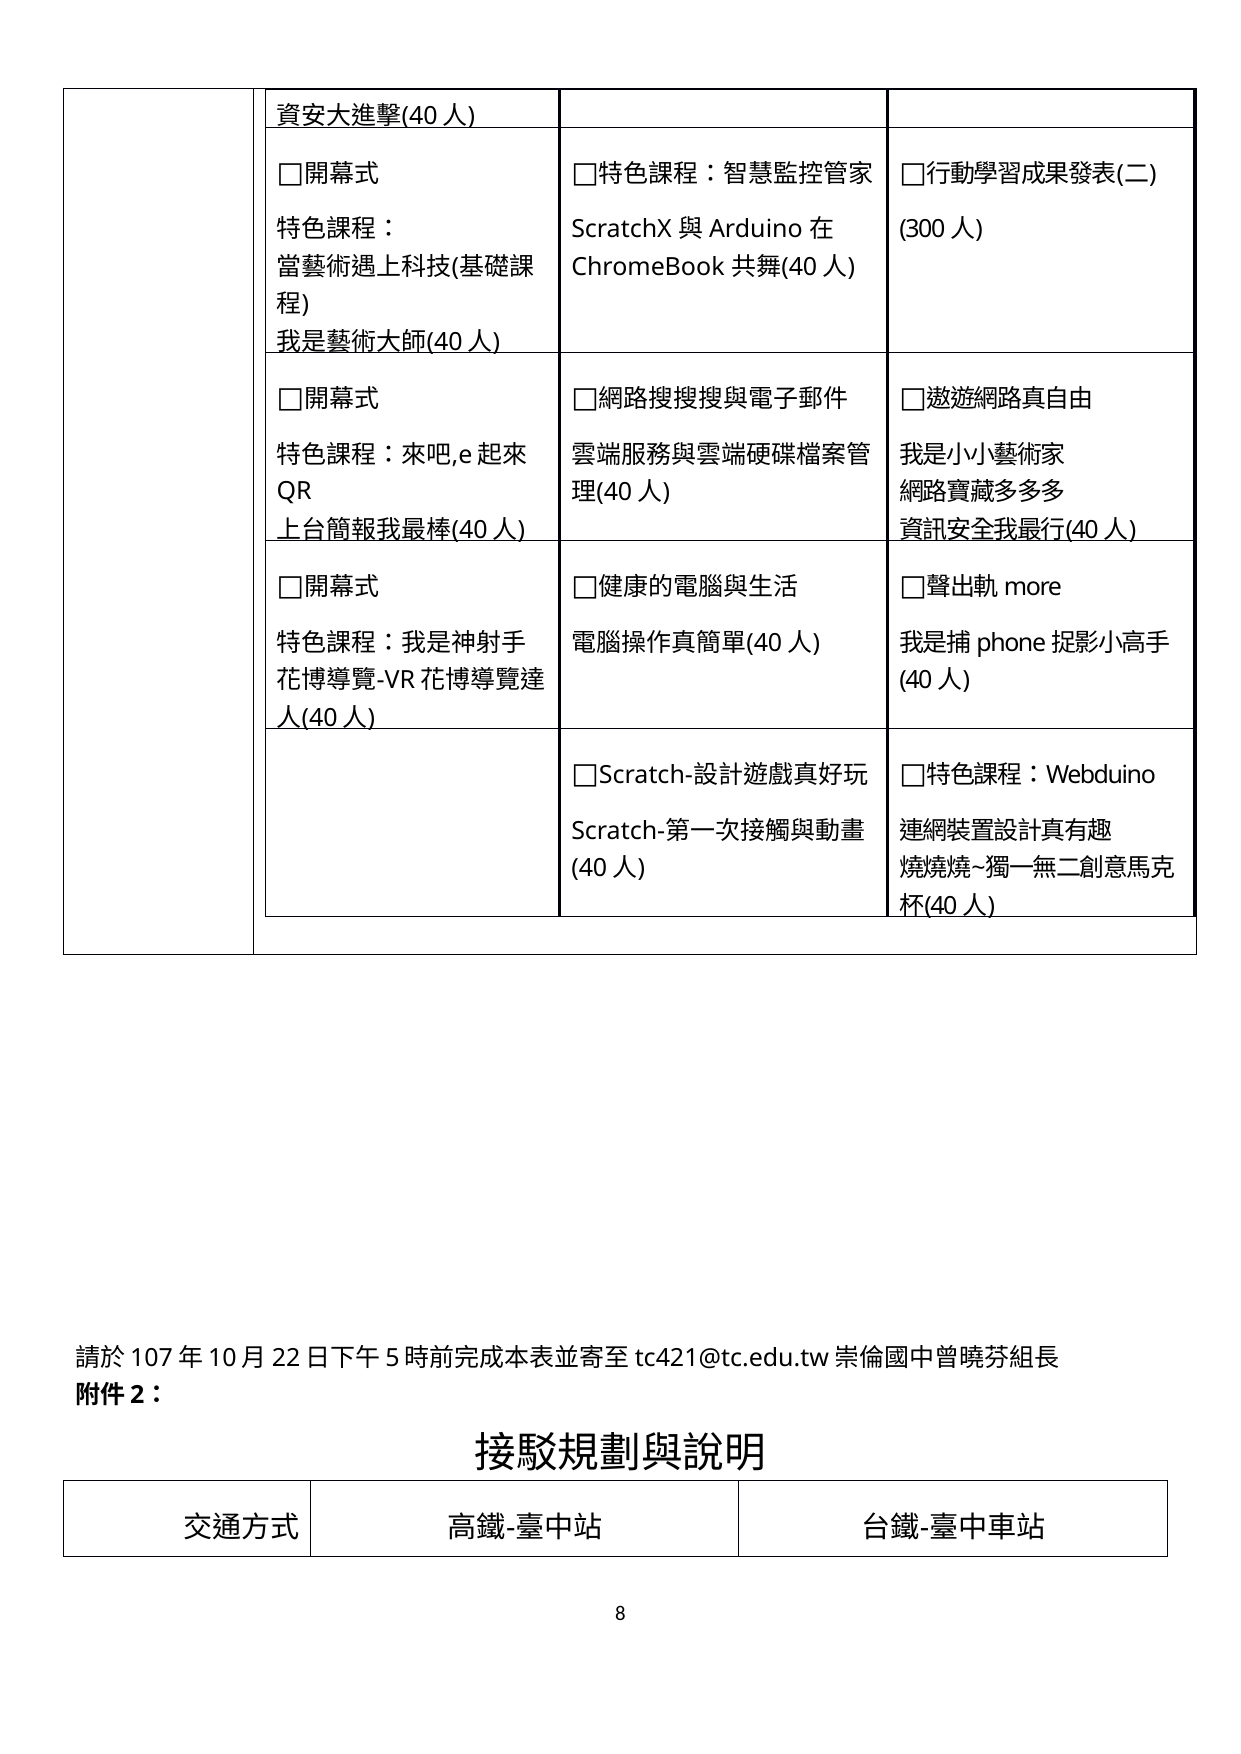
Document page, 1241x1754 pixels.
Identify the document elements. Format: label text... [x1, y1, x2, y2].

table_cell □開幕式 特色課程：來吧,e起來QR 上台簡報我最棒(40人) [266, 353, 558, 540]
table_header 台鐵-臺中車站 [739, 1481, 1167, 1556]
table_cell 資安大進擊(40人) [266, 90, 558, 126]
table_cell □網路搜搜搜與電子郵件 雲端服務與雲端硬碟檔案管理(40人) [561, 353, 886, 540]
table_header 交通方式 [64, 1481, 310, 1556]
text 附件2： [75, 1368, 1165, 1405]
table_cell [266, 729, 558, 916]
table_cell [64, 89, 253, 954]
table_cell □聲出軌more 我是捕phone捉影小高手(40人) [889, 541, 1193, 728]
text 接駁規劃與說明 [75, 1405, 1165, 1480]
table_cell □開幕式 特色課程： 當藝術遇上科技(基礎課程) 我是藝術大師(40人) [266, 128, 558, 352]
table_header 高鐵-臺中站 [311, 1481, 738, 1556]
table_cell [889, 90, 1193, 126]
table_cell □遨遊網路真自由 我是小小藝術家 網路寶藏多多多 資訊安全我最行(40人) [889, 353, 1193, 540]
table_cell □特色課程：Webduino連網裝置設計真有趣 燒燒燒~獨一無二創意馬克杯(40人) [889, 729, 1193, 916]
text 請於107年10月22日下午5時前完成本表並寄至tc421@tc.edu.tw崇倫國中曾曉芬組長 [75, 1330, 1165, 1368]
table_cell [561, 90, 886, 126]
table_cell □健康的電腦與生活 電腦操作真簡單(40人) [561, 541, 886, 728]
table_cell □開幕式 特色課程：我是神射手 花博導覽-VR花博導覽達人(40人) [266, 541, 558, 728]
table_cell □特色課程：智慧監控管家 ScratchX 與 Arduino 在 ChromeBook 共舞(40人) [561, 128, 886, 352]
table_cell [254, 89, 1196, 954]
table_cell □行動學習成果發表(二)(300人) [889, 128, 1193, 352]
table_cell □Scratch-設計遊戲真好玩 Scratch-第一次接觸與動畫(40人) [561, 729, 886, 916]
